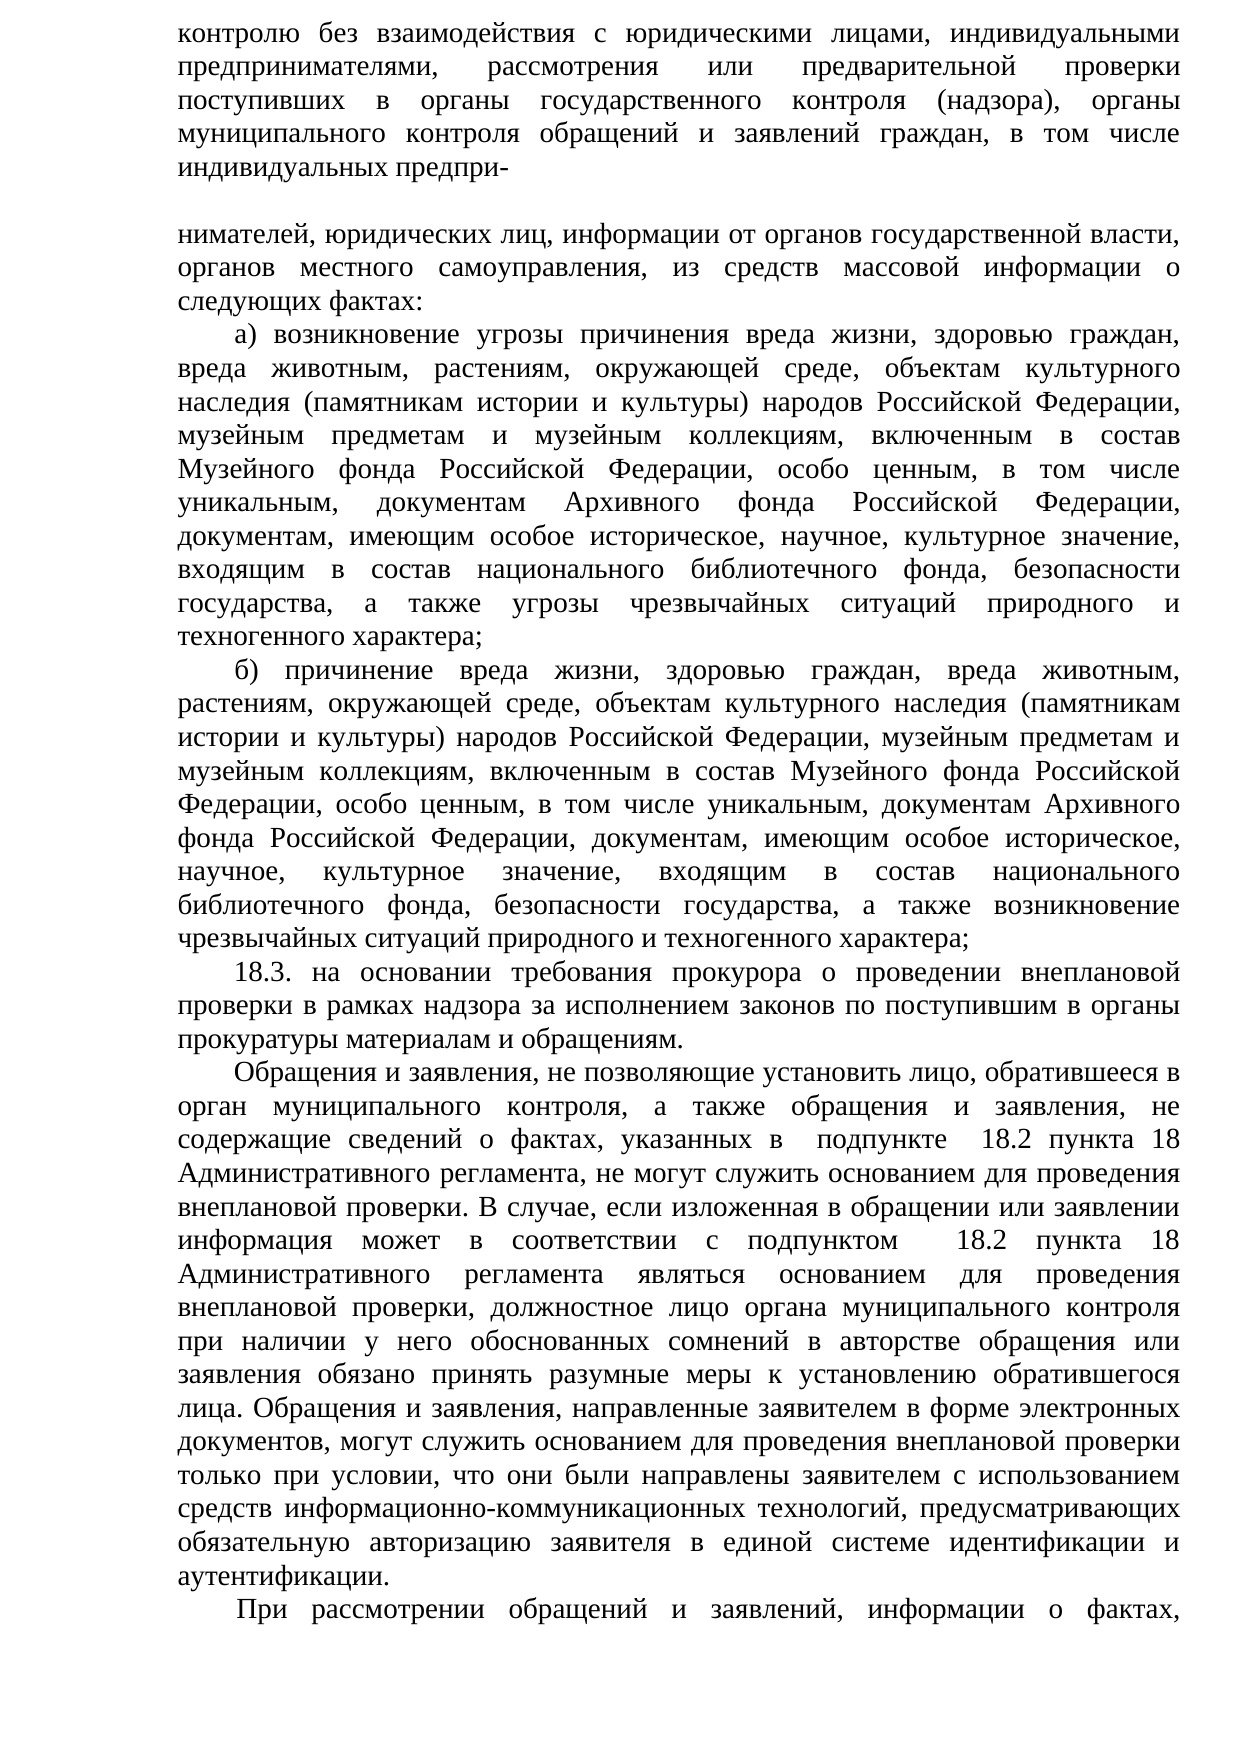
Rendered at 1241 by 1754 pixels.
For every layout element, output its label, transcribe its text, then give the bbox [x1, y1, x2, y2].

text Обращения и заявления, не позволяющие установить лицо, обратившееся в орган муниципального контроля, а также обращения и заявления, не содержащие сведений о фактах, указанных в подпункте 18.2 пункта 18 Административного регламента, не могут служить основанием для проведения внеплановой проверки. В случае, если изложенная в обращении или заявлении информация может в соответствии с подпунктом 18.2 пункта 18 Административного регламента являться основанием для проведения внеплановой проверки, должностное лицо органа муниципального контроля при наличии у него обоснованных сомнений в авторстве обращения или заявления обязано принять разумные меры к установлению обратившегося лица. Обращения и заявления, направленные заявителем в форме электронных документов, могут служить основанием для проведения внеплановой проверки только при условии, что они были направлены заявителем с использованием средств информационно-коммуникационных технологий, предусматривающих обязательную авторизацию заявителя в единой системе идентификации и аутентификации. [177, 1054, 1181, 1591]
text При рассмотрении обращений и заявлений, информации о фактах, [177, 1591, 1181, 1625]
text 18.3. на основании требования прокурора о проведении внеплановой проверки в рамках надзора за исполнением законов по поступившим в органы прокуратуры материалам и обращениям. [177, 954, 1181, 1054]
text а) возникновение угрозы причинения вреда жизни, здоровью граждан, вреда животным, растениям, окружающей среде, объектам культурного наследия (памятникам истории и культуры) народов Российской Федерации, музейным предметам и музейным коллекциям, включенным в состав Музейного фонда Российской Федерации, особо ценным, в том числе уникальным, документам Архивного фонда Российской Федерации, документам, имеющим особое историческое, научное, культурное значение, входящим в состав национального библиотечного фонда, безопасности государства, а также угрозы чрезвычайных ситуаций природного и техногенного характера; [177, 317, 1181, 652]
text контролю без взаимодействия с юридическими лицами, индивидуальными предпринимателями, рассмотрения или предварительной проверки поступивших в органы государственного контроля (надзора), органы муниципального контроля обращений и заявлений граждан, в том числе индивидуальных предпри- [177, 15, 1181, 182]
text б) причинение вреда жизни, здоровью граждан, вреда животным, растениям, окружающей среде, объектам культурного наследия (памятникам истории и культуры) народов Российской Федерации, музейным предметам и музейным коллекциям, включенным в состав Музейного фонда Российской Федерации, особо ценным, в том числе уникальным, документам Архивного фонда Российской Федерации, документам, имеющим особое историческое, научное, культурное значение, входящим в состав национального библиотечного фонда, безопасности государства, а также возникновение чрезвычайных ситуаций природного и техногенного характера; [177, 652, 1181, 954]
text нимателей, юридических лиц, информации от органов государственной власти, органов местного самоуправления, из средств массовой информации о следующих фактах: [177, 216, 1181, 317]
